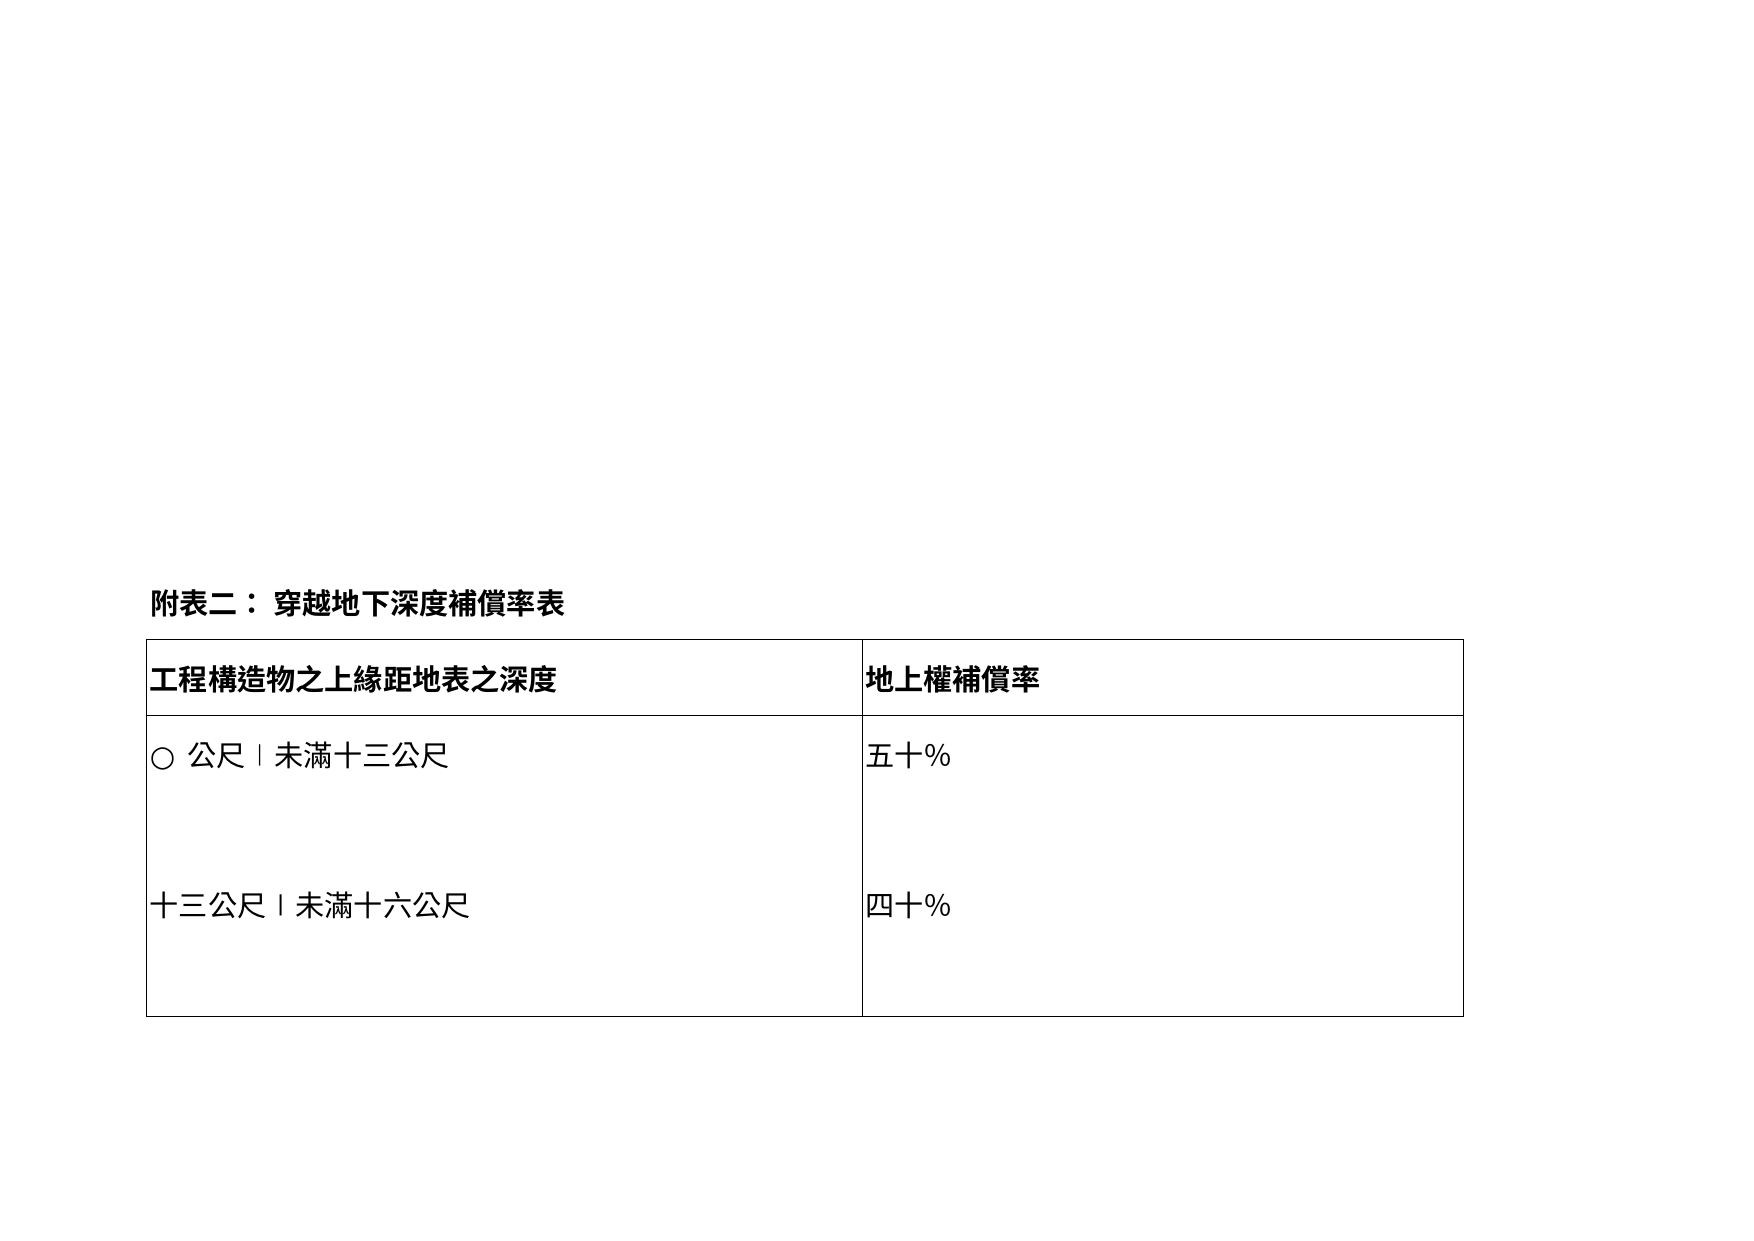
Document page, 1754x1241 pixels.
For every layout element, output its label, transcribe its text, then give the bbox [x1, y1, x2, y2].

text 附表二： 穿越地下深度補償率表 [150, 564, 1604, 639]
table_header 工程構造物之上緣距地表之深度 [147, 640, 862, 715]
table_cell 五十％ 四十％ [863, 716, 1463, 1016]
table_header 地上權補償率 [863, 640, 1463, 715]
table_cell 公尺∣未滿十三公尺 十三公尺∣未滿十六公尺 [147, 716, 862, 1016]
